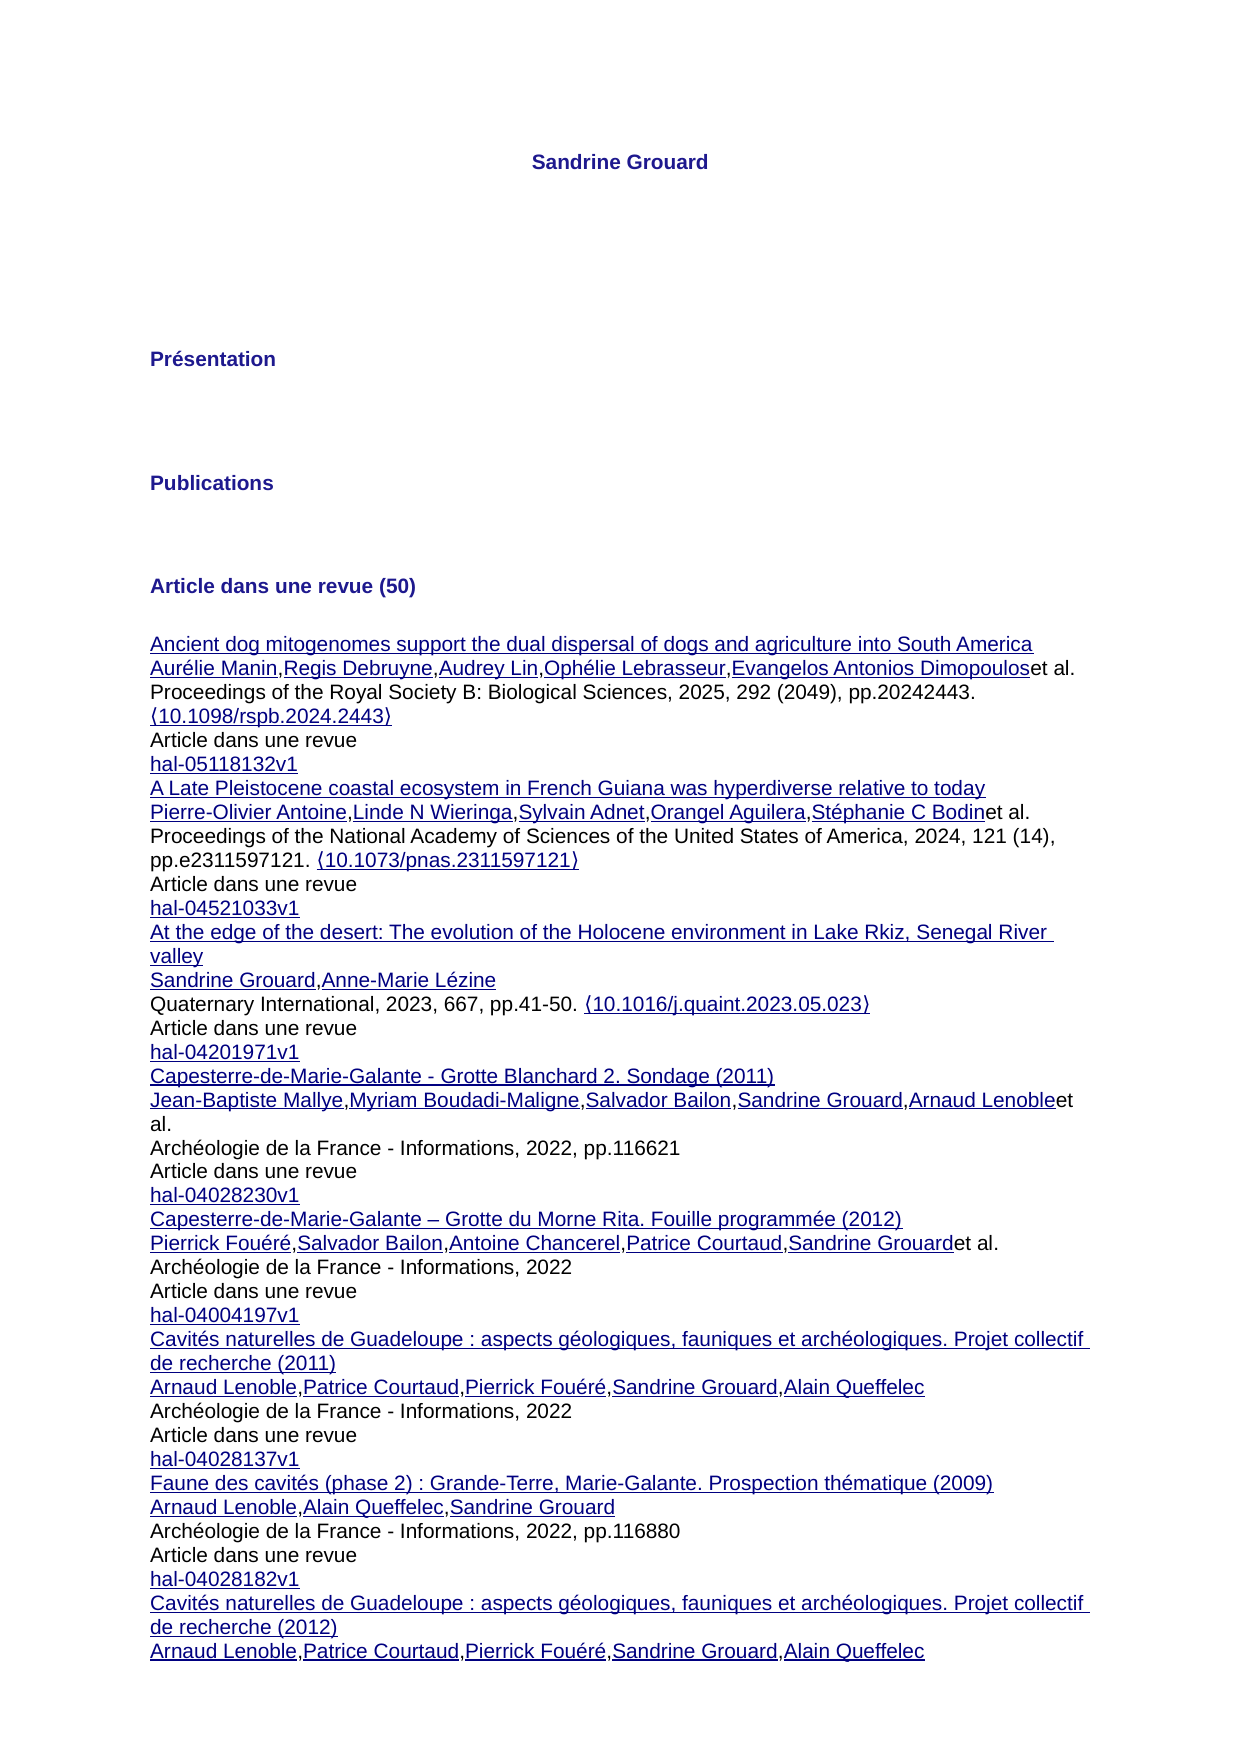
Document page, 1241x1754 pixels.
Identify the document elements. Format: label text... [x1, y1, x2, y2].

subtitle Sandrine Grouard [150, 150, 1090, 174]
table_cell Capesterre-de-Marie-Galante - Grotte Blanchard 2. Sondage (2011) Jean-Baptiste Mallye,Myriam Boudadi-Maligne,Salvador Bailon,Sandrine Grouard,Arnaud Lenobleet al. Archéologie de la France - Informations, 2022, pp.116621 Article dans une revue hal-04028230v1 [150, 1064, 1090, 1207]
table_header Ancient dog mitogenomes support the dual dispersal of dogs and agriculture into South America Aurélie Manin,Regis Debruyne,Audrey Lin,Ophélie Lebrasseur,Evangelos Antonios Dimopouloset al. Proceedings of the Royal Society B: Biological Sciences, 2025, 292 (2049), pp.20242443. ⟨10.1098/rspb.2024.2443⟩ Article dans une revue hal-05118132v1 [150, 632, 1090, 776]
subtitle Article dans une revue (50) [150, 574, 1090, 598]
table_cell Cavités naturelles de Guadeloupe : aspects géologiques, fauniques et archéologiques. Projet collectif [150, 1327, 1090, 1348]
table_cell Capesterre-de-Marie-Galante – Grotte du Morne Rita. Fouille programmée (2012) Pierrick Fouéré,Salvador Bailon,Antoine Chancerel,Patrice Courtaud,Sandrine Grouardet al. Archéologie de la France - Informations, 2022 Article dans une revue hal-04004197v1 [150, 1207, 1090, 1327]
table_cell A Late Pleistocene coastal ecosystem in French Guiana was hyperdiverse relative to today Pierre-Olivier Antoine,Linde N Wieringa,Sylvain Adnet,Orangel Aguilera,Stéphanie C Bodinet al. Proceedings of the National Academy of Sciences of the United States of America, 2024, 121 (14), pp.e2311597121. ⟨10.1073/pnas.2311597121⟩ Article dans une revue hal-04521033v1 [150, 776, 1090, 920]
table_cell de recherche (2011) Arnaud Lenoble,Patrice Courtaud,Pierrick Fouéré,Sandrine Grouard,Alain Queffelec Archéologie de la France - Informations, 2022 Article dans une revue hal-04028137v1 [150, 1349, 1090, 1471]
subtitle Présentation [150, 347, 1090, 371]
table_cell At the edge of the desert: The evolution of the Holocene environment in Lake Rkiz, Senegal River valley Sandrine Grouard,Anne-Marie Lézine Quaternary International, 2023, 667, pp.41-50. ⟨10.1016/j.quaint.2023.05.023⟩ Article dans une revue hal-04201971v1 [150, 920, 1090, 1063]
table_cell Cavités naturelles de Guadeloupe : aspects géologiques, fauniques et archéologiques. Projet collectif [150, 1591, 1090, 1612]
subtitle Publications [150, 471, 1090, 495]
table_cell Faune des cavités (phase 2) : Grande-Terre, Marie-Galante. Prospection thématique (2009) Arnaud Lenoble,Alain Queffelec,Sandrine Grouard Archéologie de la France - Informations, 2022, pp.116880 Article dans une revue hal-04028182v1 [150, 1471, 1090, 1591]
table_cell de recherche (2012) Arnaud Lenoble,Patrice Courtaud,Pierrick Fouéré,Sandrine Grouard,Alain Queffelec [150, 1613, 1090, 1662]
